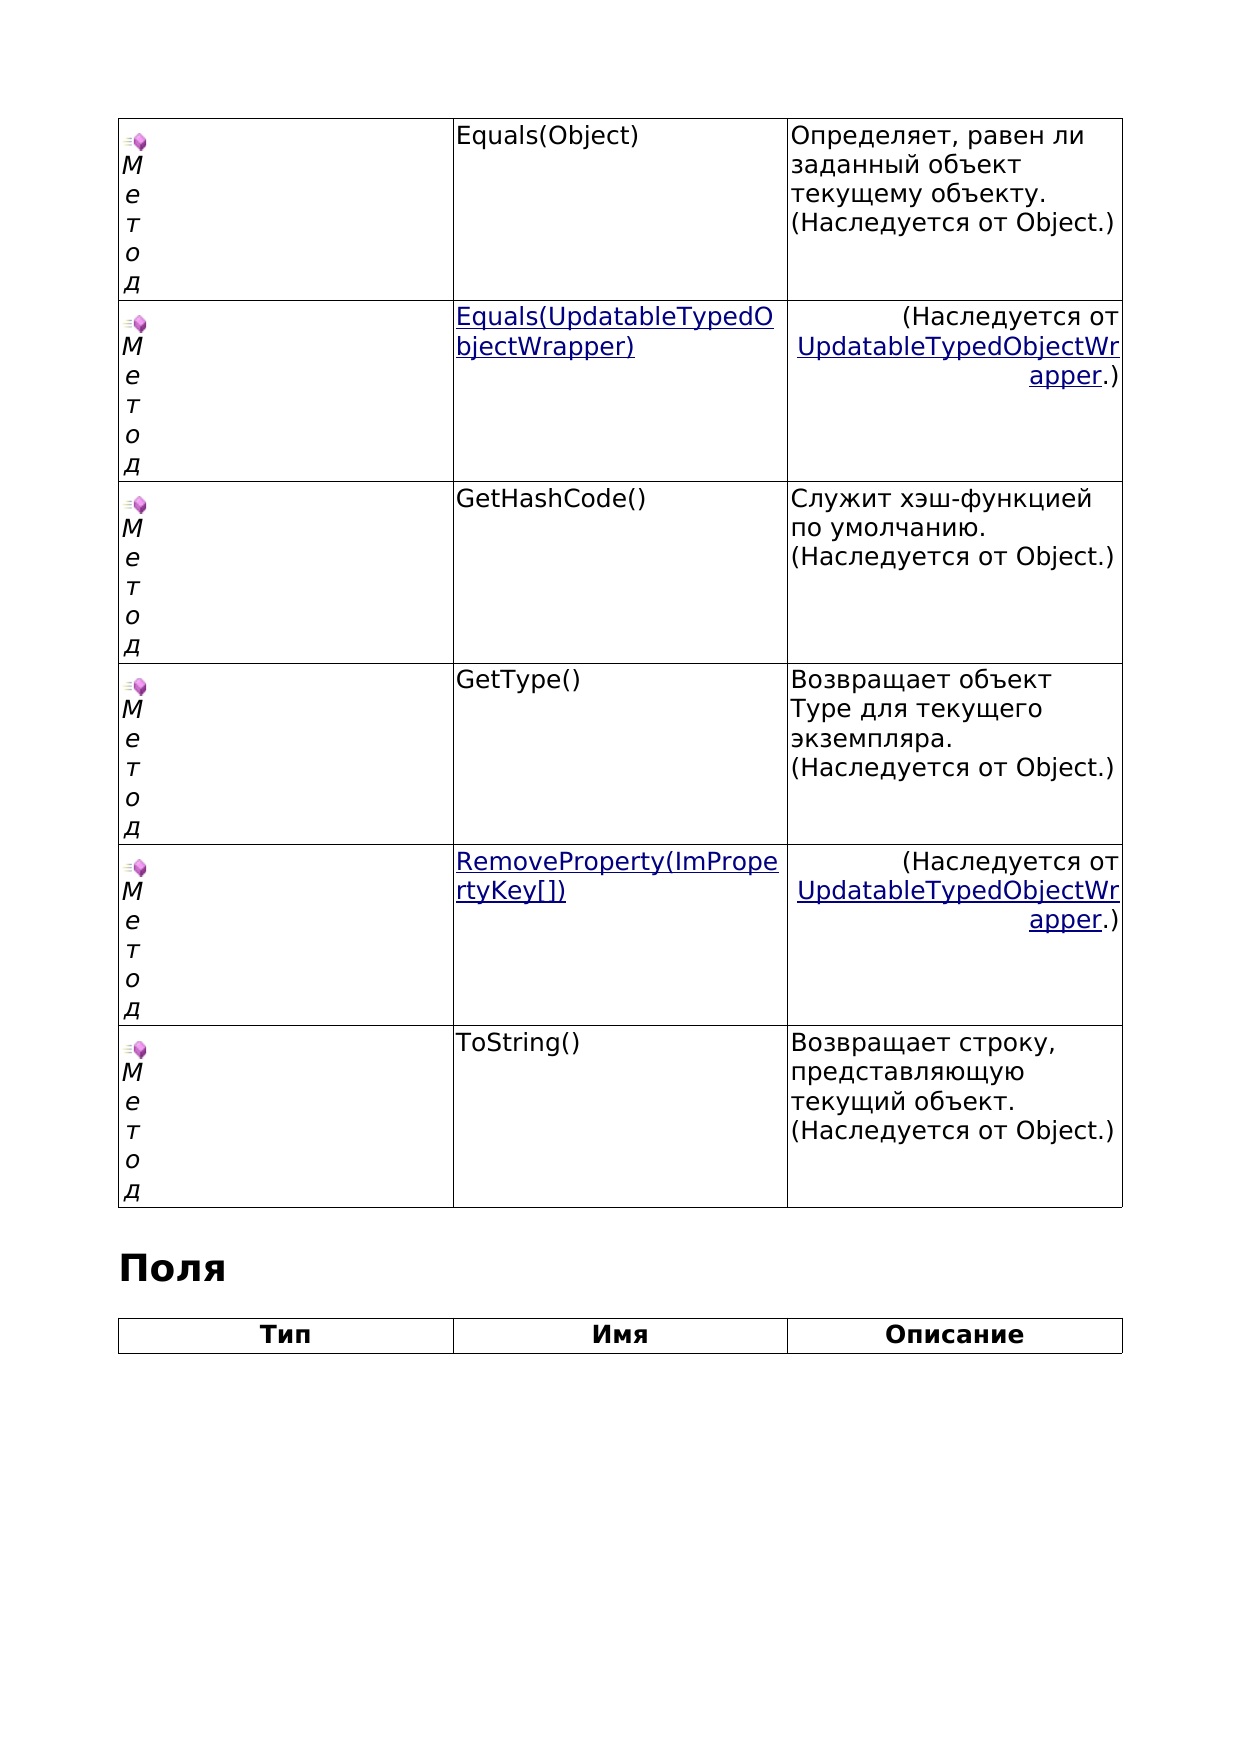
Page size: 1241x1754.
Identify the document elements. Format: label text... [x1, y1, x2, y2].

table_cell GetType() [454, 664, 787, 844]
table_cell [119, 119, 453, 299]
table_cell Возвращает объект Type для текущего экземпляра. (Наследуется от Object.) [788, 664, 1122, 844]
table_header Тип [119, 1319, 453, 1353]
table_cell Служит хэш-функцией по умолчанию. (Наследуется от Object.) [788, 482, 1122, 662]
table_cell [119, 664, 453, 844]
table_cell Equals(UpdatableTypedObjectWrapper) [454, 301, 787, 481]
table_cell [119, 301, 453, 481]
table_cell [119, 1026, 453, 1207]
picture [121, 496, 147, 514]
table_header Описание [788, 1319, 1122, 1353]
subtitle Поля [118, 1247, 1122, 1290]
table_cell Определяет, равен ли заданный объект текущему объекту. (Наследуется от Object.) [788, 119, 1122, 299]
table_cell Equals(Object) [454, 119, 787, 299]
table_cell Возвращает строку, представляющую текущий объект. (Наследуется от Object.) [788, 1026, 1122, 1207]
table_cell GetHashCode() [454, 482, 787, 662]
picture [121, 1041, 147, 1059]
picture [121, 859, 147, 877]
table_cell [119, 845, 453, 1025]
table_cell [119, 482, 453, 662]
table_cell (Наследуется от UpdatableTypedObjectWrapper.) [788, 301, 1122, 481]
picture [121, 133, 147, 151]
table_cell RemoveProperty(ImPropertyKey[]) [454, 845, 787, 1025]
picture [121, 315, 147, 333]
table_header Имя [454, 1319, 787, 1353]
picture [121, 678, 147, 696]
table_cell (Наследуется от UpdatableTypedObjectWrapper.) [788, 845, 1122, 1025]
table_cell ToString() [454, 1026, 787, 1207]
